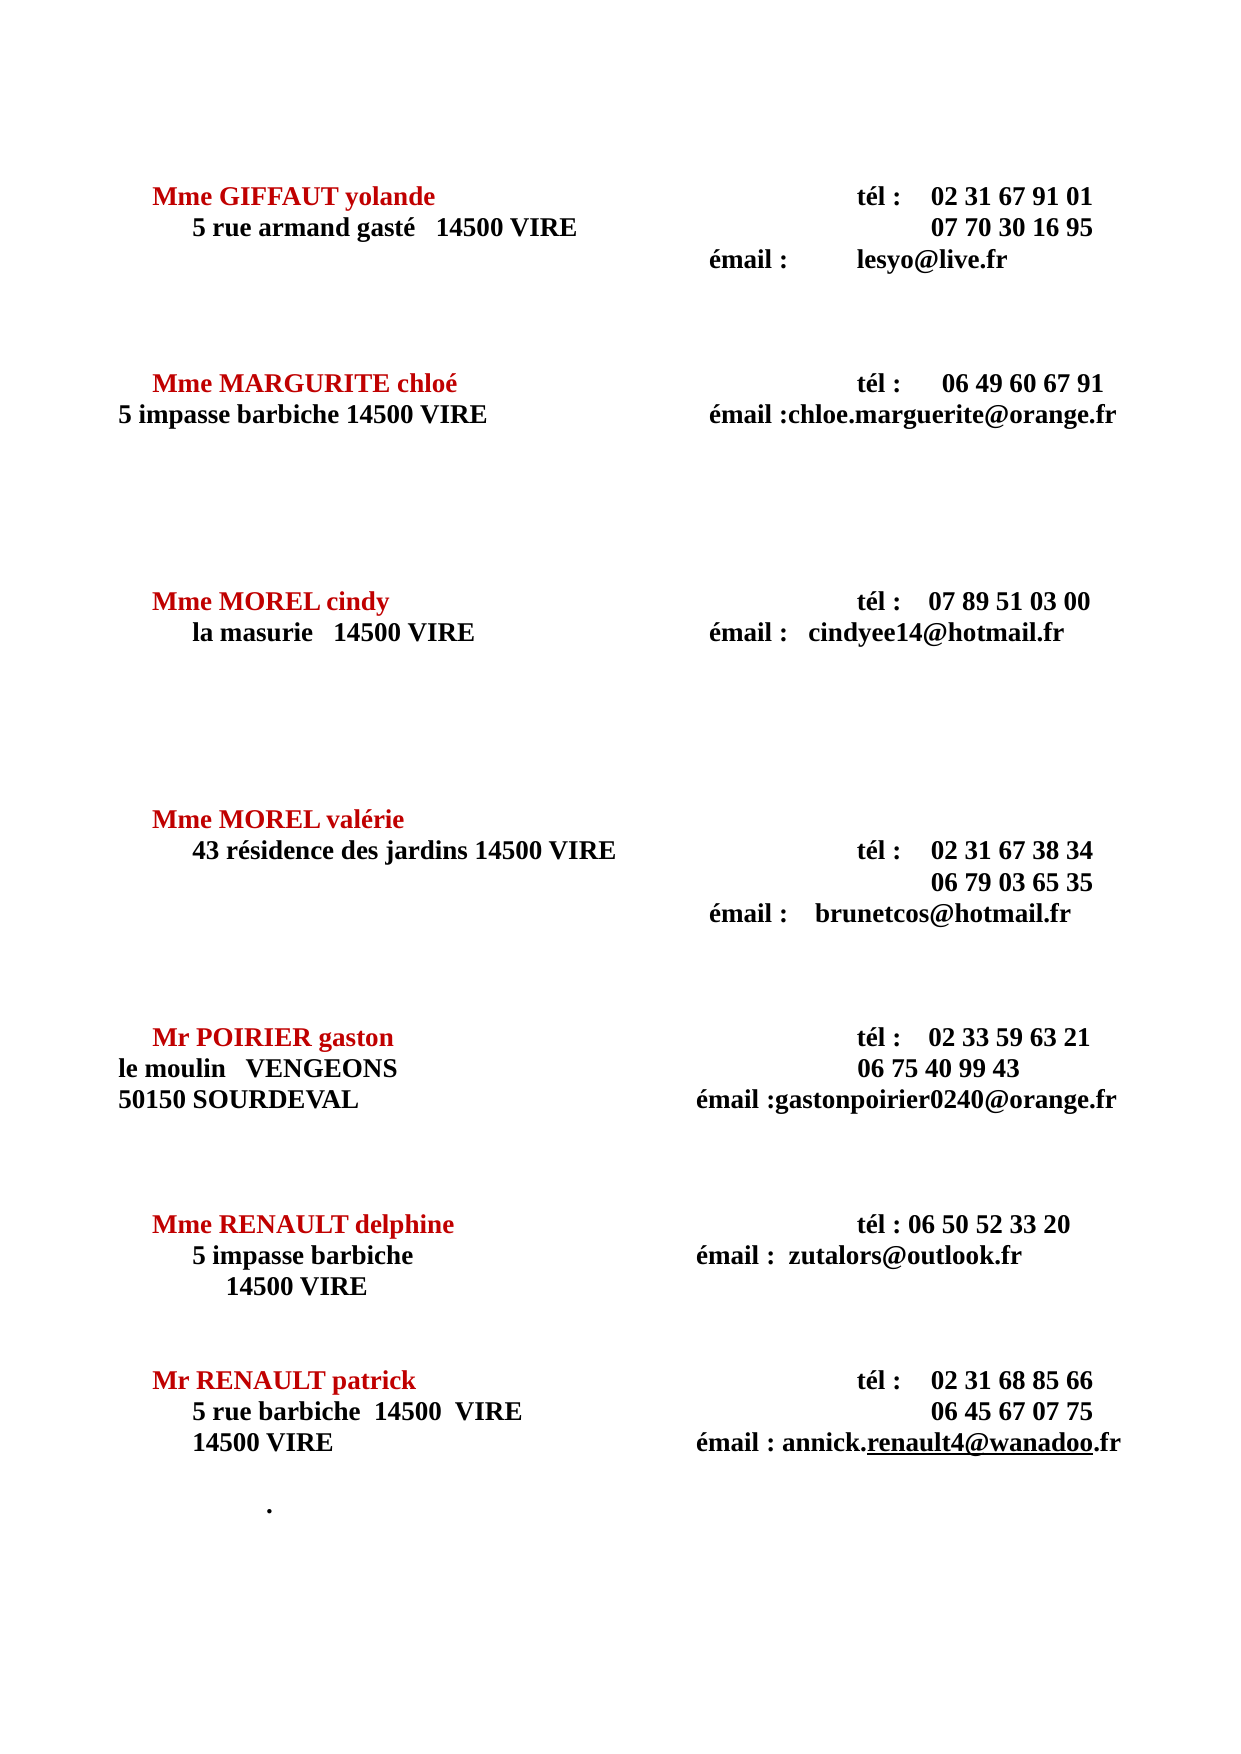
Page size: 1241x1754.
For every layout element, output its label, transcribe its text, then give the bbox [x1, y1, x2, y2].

text Mr POIRIER gaston tél : 02 33 59 63 21 [118, 1021, 1122, 1052]
text Mme GIFFAUT yolande tél : 02 31 67 91 01 [118, 180, 1122, 212]
text 43 résidence des jardins 14500 VIRE tél : 02 31 67 38 34 [118, 834, 1122, 866]
text . [118, 1488, 1122, 1520]
text Mr RENAULT patrick tél : 02 31 68 85 66 [118, 1364, 1122, 1395]
text 06 79 03 65 35 [118, 866, 1122, 897]
text la masurie 14500 VIRE émail : cindyee14@hotmail.fr [118, 616, 1122, 648]
text 5 rue armand gasté 14500 VIRE 07 70 30 16 95 [118, 212, 1122, 243]
text Mme MOREL valérie [118, 803, 1122, 834]
text 14500 VIRE [118, 1271, 1122, 1302]
text émail : brunetcos@hotmail.fr [118, 897, 1122, 928]
text 5 impasse barbiche 14500 VIRE émail :chloe.marguerite@orange.fr [118, 398, 1122, 461]
text 14500 VIRE émail : annick.renault4@wanadoo.fr [118, 1426, 1122, 1457]
text Mme RENAULT delphine tél : 06 50 52 33 20 [118, 1208, 1122, 1239]
text le moulin VENGEONS 06 75 40 99 43 50150 SOURDEVAL émail :gastonpoirier0240@orange.fr [118, 1052, 1122, 1115]
text 5 rue barbiche 14500 VIRE 06 45 67 07 75 [118, 1395, 1122, 1426]
text Mme MOREL cindy tél : 07 89 51 03 00 [118, 585, 1122, 616]
text 5 impasse barbiche émail : zutalors@outlook.fr [118, 1239, 1122, 1271]
text émail : lesyo@live.fr [118, 243, 1122, 274]
text Mme MARGURITE chloé tél : 06 49 60 67 91 [118, 367, 1122, 398]
